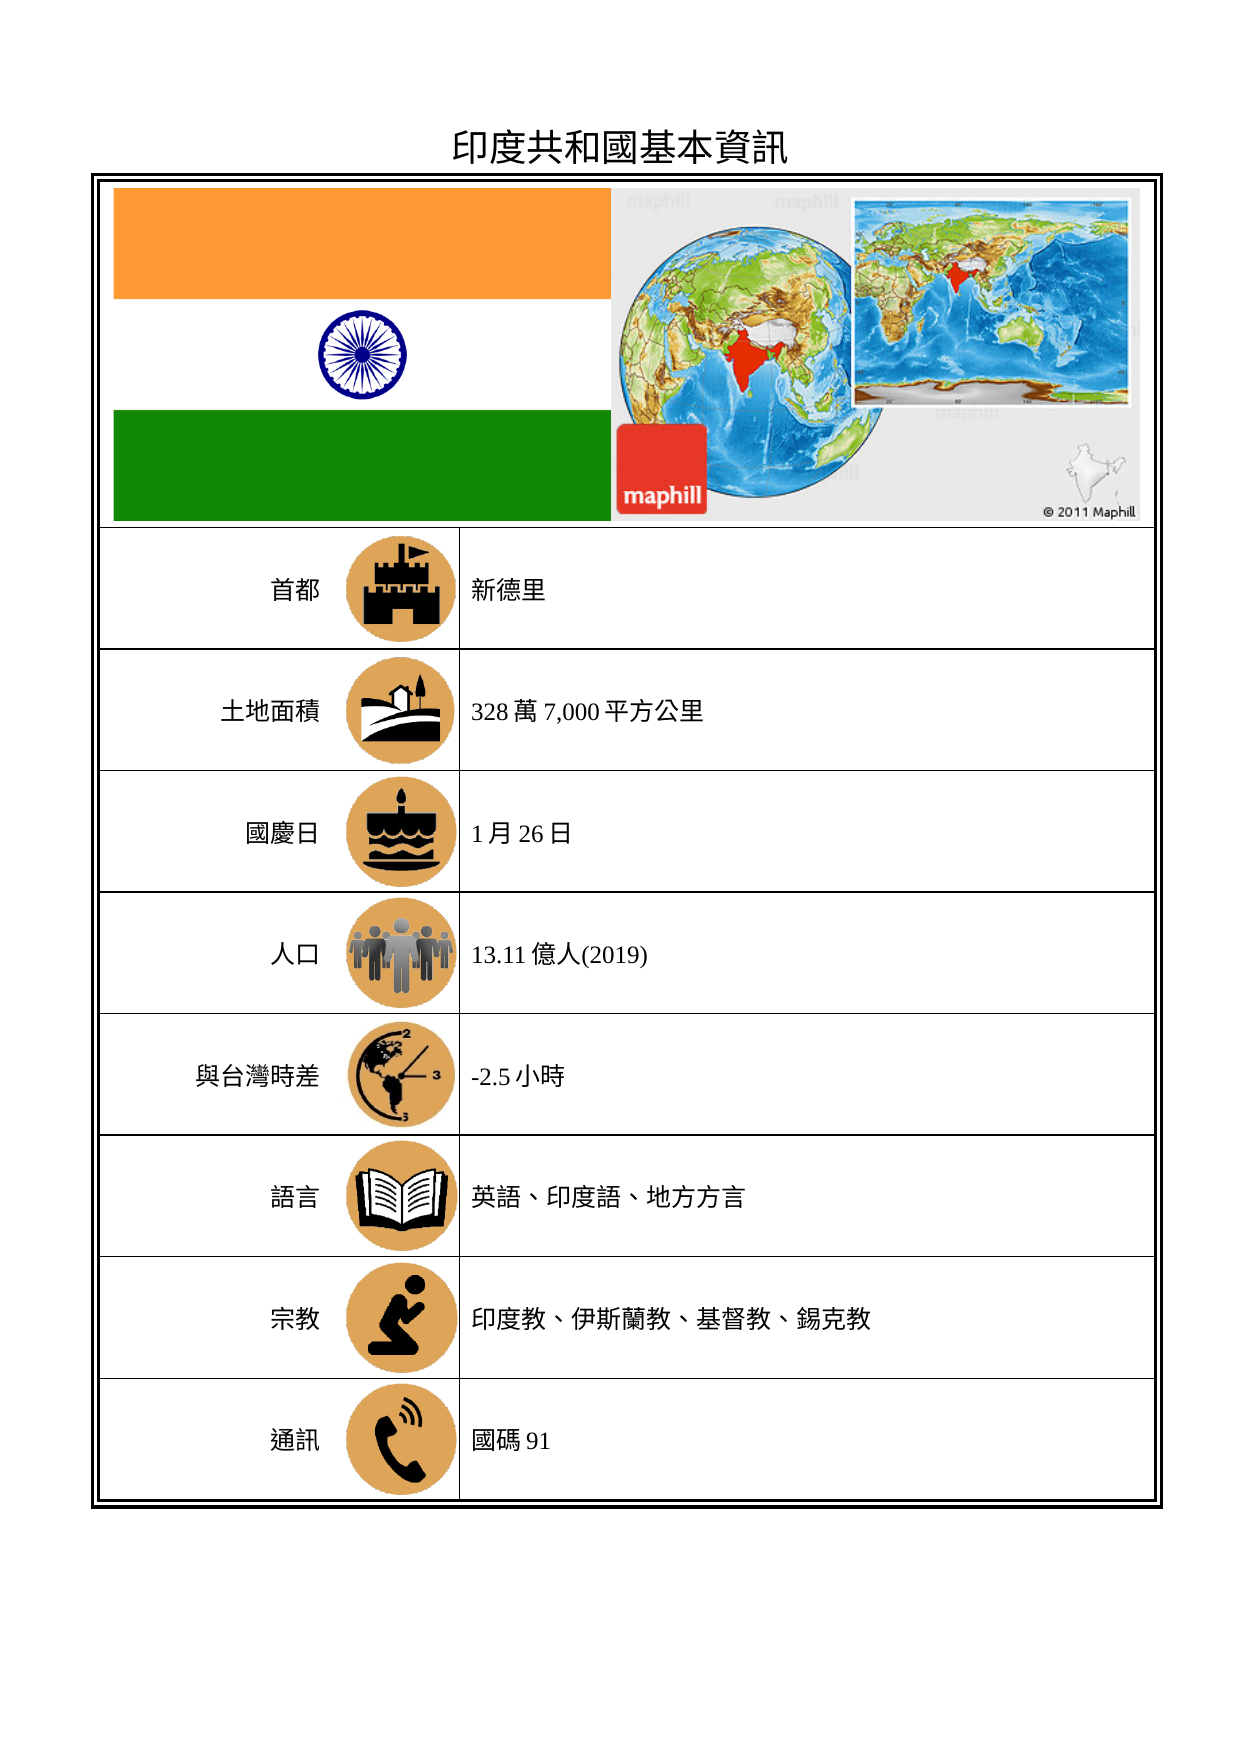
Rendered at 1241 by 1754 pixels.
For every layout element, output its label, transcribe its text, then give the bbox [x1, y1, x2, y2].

picture [342, 1261, 458, 1374]
table_cell 13.11億人(2019) [460, 893, 1154, 1013]
text 印度共和國基本資訊 [89, 118, 1152, 172]
table_cell 首都 [100, 528, 331, 648]
table_header [100, 182, 1154, 527]
table_cell [331, 1014, 459, 1134]
table_cell -2.5小時 [460, 1014, 1154, 1134]
table_cell 英語、印度語、地方方言 [460, 1136, 1154, 1256]
table_cell 語言 [100, 1136, 331, 1256]
table_cell 328萬7,000平方公里 [460, 650, 1154, 770]
table_cell [331, 650, 459, 770]
picture [342, 532, 458, 645]
table_cell 土地面積 [100, 650, 331, 770]
picture [342, 896, 458, 1009]
table_cell [331, 1379, 459, 1499]
table_cell [331, 1257, 459, 1377]
table_cell 與台灣時差 [100, 1014, 331, 1134]
table_cell 新德里 [460, 528, 1154, 648]
table_cell 宗教 [100, 1257, 331, 1377]
picture [342, 1139, 458, 1252]
table_cell 國慶日 [100, 771, 331, 891]
table_cell [331, 1136, 459, 1256]
table_cell 人口 [100, 893, 331, 1013]
table_cell [331, 528, 459, 648]
table_cell 國碼91 [460, 1379, 1154, 1499]
picture [342, 775, 458, 888]
picture [342, 653, 458, 766]
table_cell 1月26日 [460, 771, 1154, 891]
picture [113, 188, 1141, 521]
table_cell [331, 771, 459, 891]
table_cell 印度教、伊斯蘭教、基督教、錫克教 [460, 1257, 1154, 1377]
table_header [95, 176, 1158, 527]
picture [342, 1382, 458, 1496]
picture [342, 1018, 458, 1131]
table_cell 通訊 [100, 1379, 331, 1499]
table_cell [331, 893, 459, 1013]
